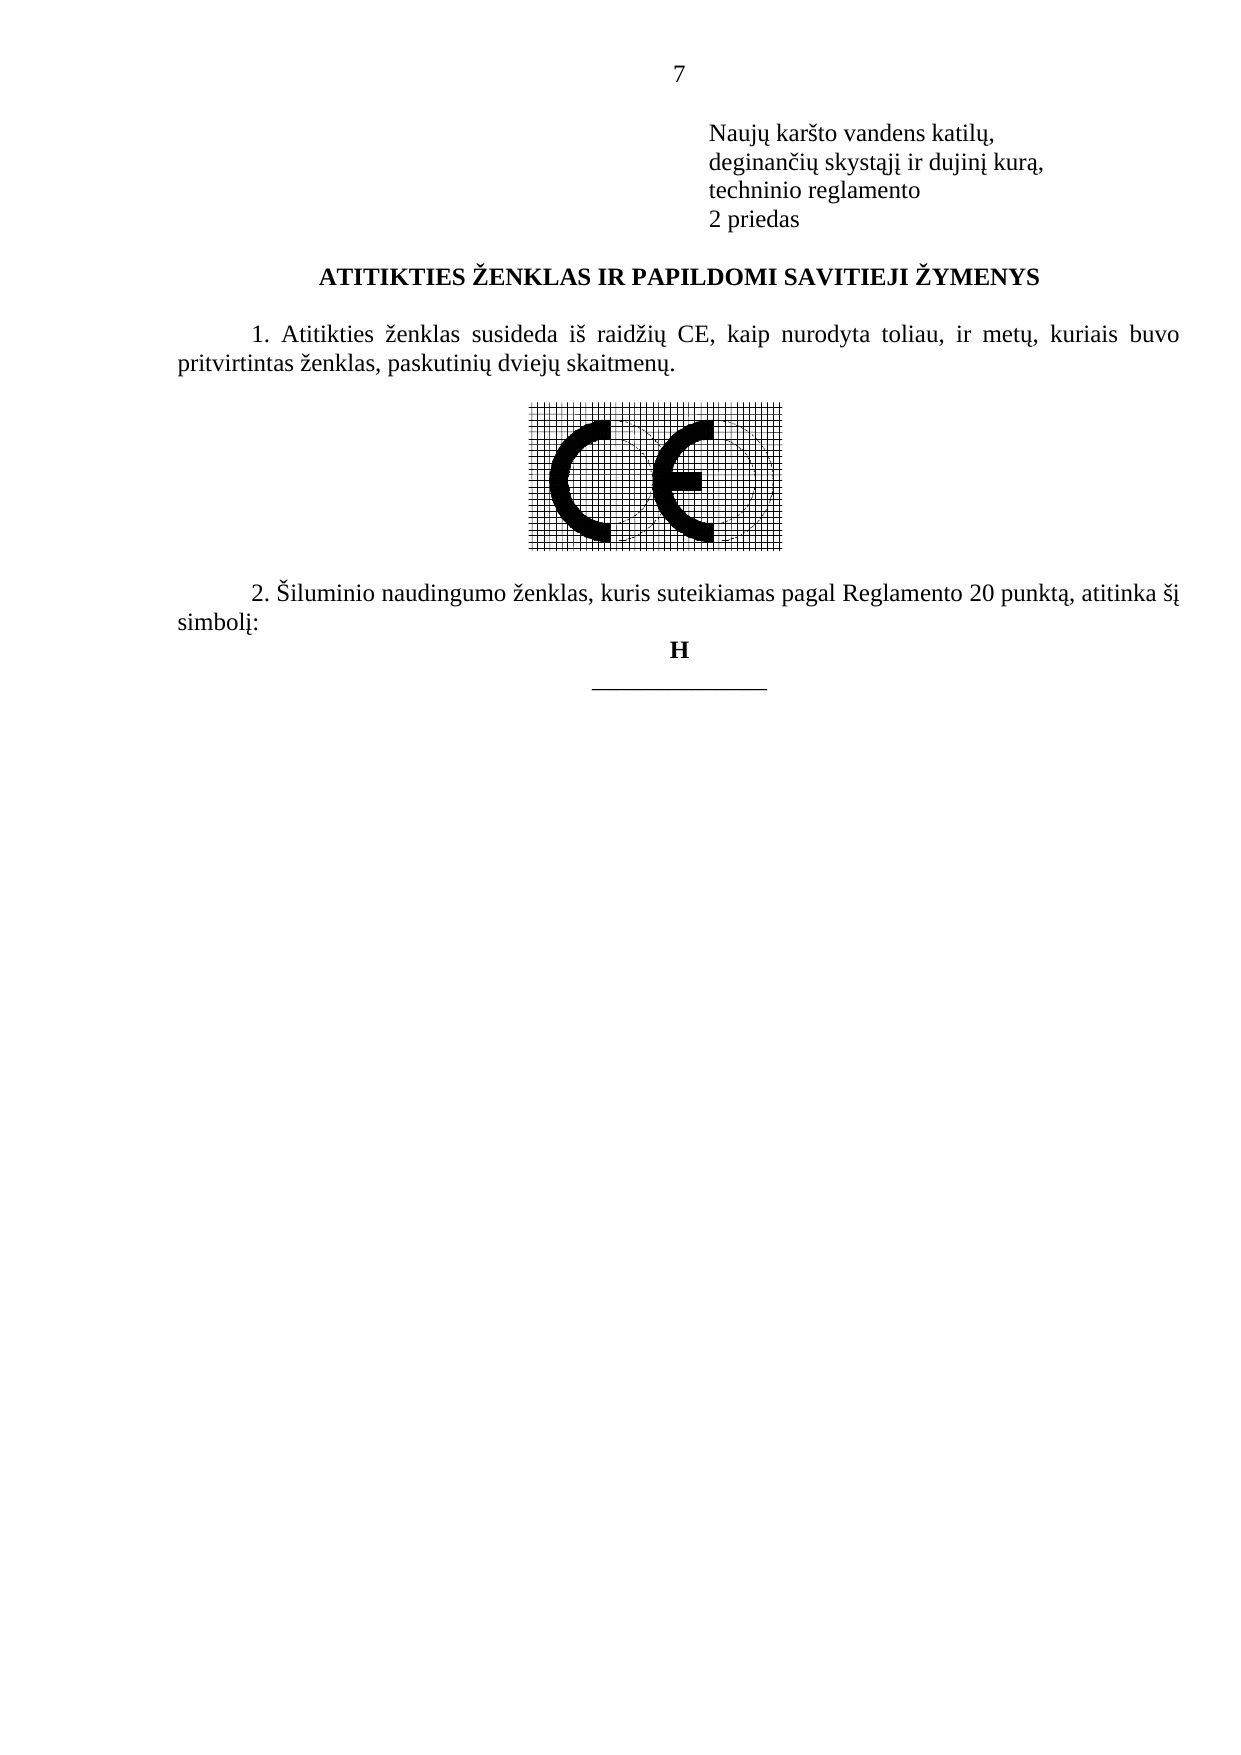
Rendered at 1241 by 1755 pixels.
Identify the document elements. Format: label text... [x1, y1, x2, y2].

text ATITIKTIES ŽENKLAS IR PAPILDOMI savitieji ŽYMENYS [177, 262, 1181, 291]
text H [177, 636, 1181, 664]
text 2. Šiluminio naudingumo ženklas, kuris suteikiamas pagal Reglamento 20 punktą, atitinka šį simbolį: [177, 578, 1181, 636]
text techninio reglamento [177, 176, 1181, 204]
text 2 priedas [177, 204, 1181, 233]
text ______________ [177, 664, 1181, 693]
text 1. Atitikties ženklas susideda iš raidžių CE, kaip nurodyta toliau, ir metų, kuriais buvo pritvirtintas ženklas, paskutinių dviejų skaitmenų. [177, 319, 1181, 377]
text deginančių skystąjį ir dujinį kurą, [177, 147, 1181, 176]
text Naujų karšto vandens katilų, [709, 118, 1181, 147]
